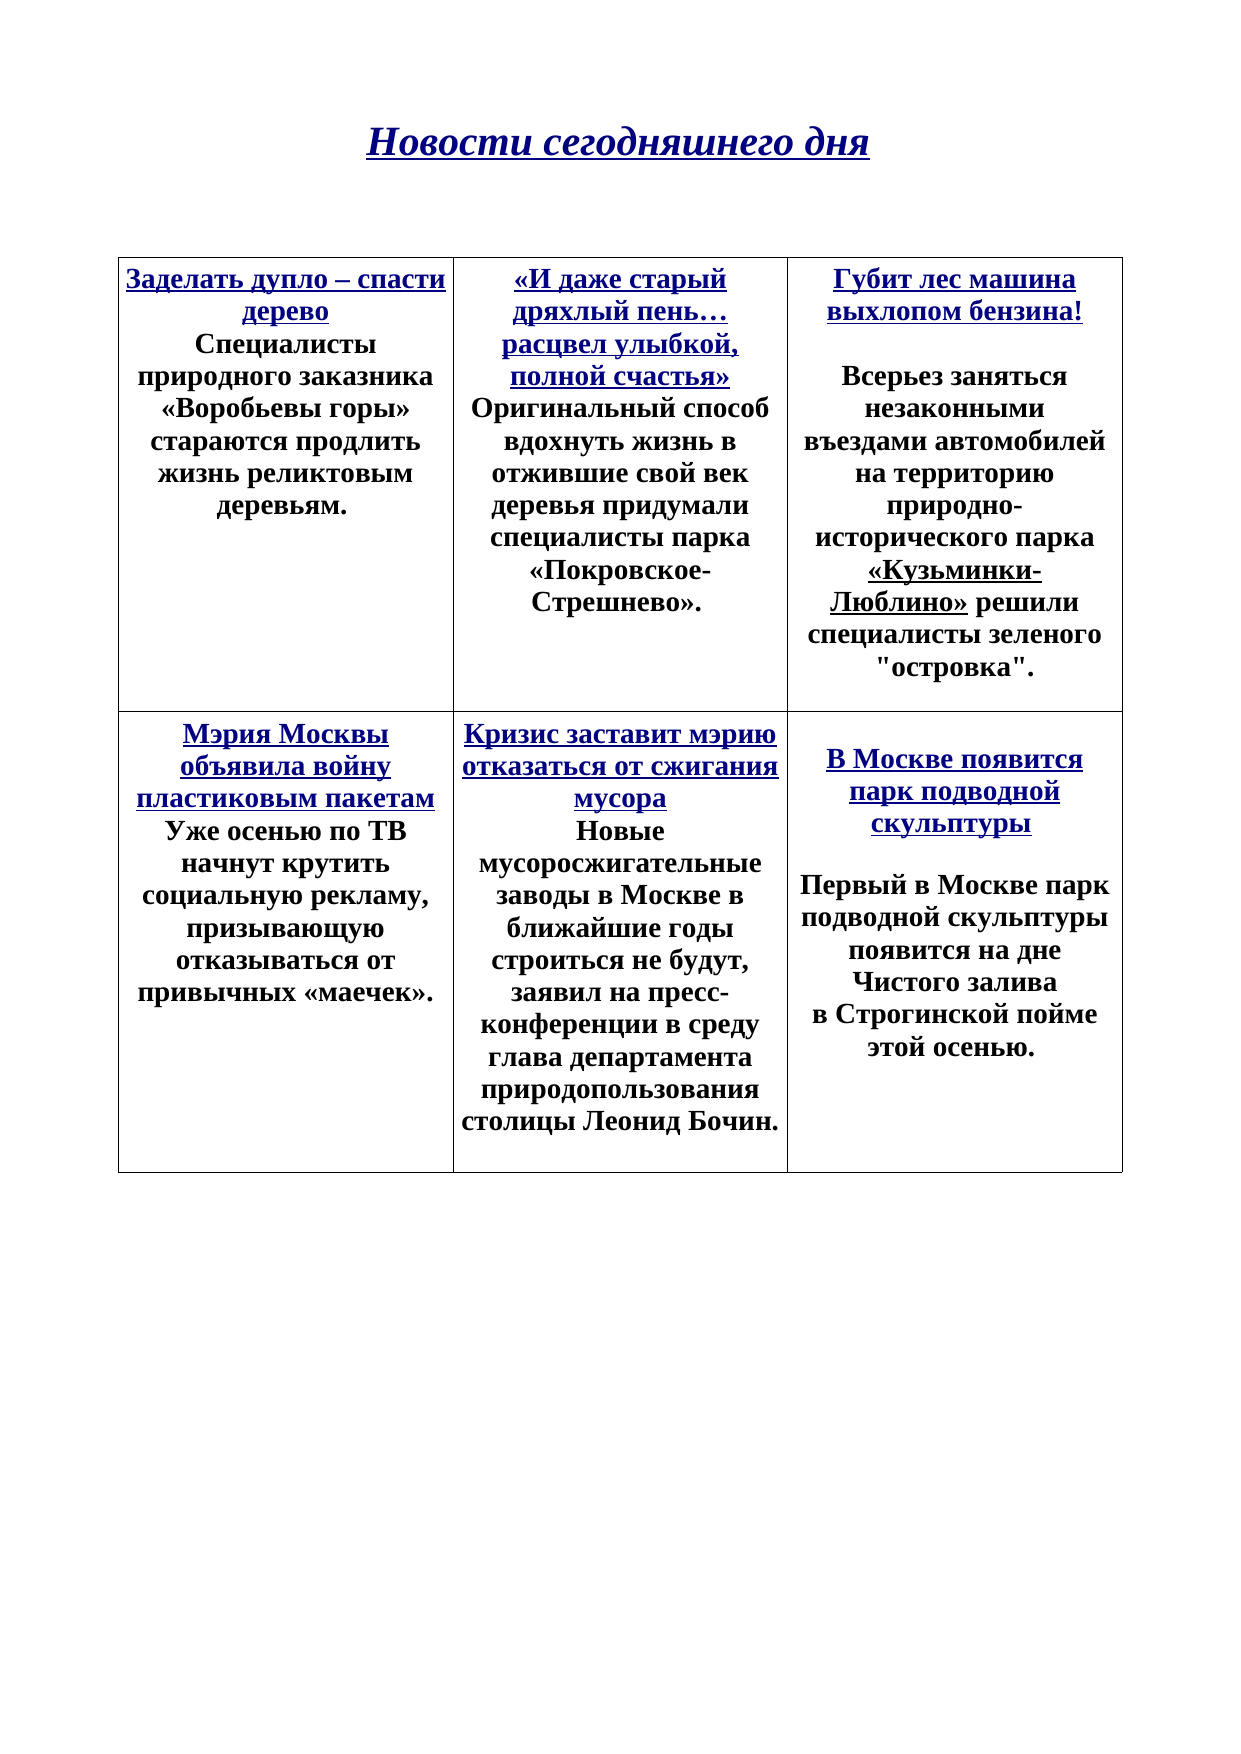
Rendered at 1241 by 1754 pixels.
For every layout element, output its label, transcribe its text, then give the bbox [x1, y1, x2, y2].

table_cell Кризис заставит мэрию отказаться от сжигания мусора Новые мусоросжигательные заводы в Москве в ближайшие годы строиться не будут, заявил на пресс-конференции в среду глава департамента природопользования столицы Леонид Бочин. [454, 712, 787, 1172]
table_cell В Москве появится парк подводной скульптуры Первый в Москве парк подводной скульптуры появится на дне Чистого залива в Строгинской пойме этой осенью. [788, 712, 1122, 1172]
table_cell Мэрия Москвы объявила войну пластиковым пакетам Уже осенью по ТВ начнут крутить социальную рекламу, призывающую отказываться от привычных «маечек». [119, 712, 453, 1172]
table_header Губит лес машина выхлопом бензина! Всерьез заняться незаконными въездами автомобилей на территорию природно-исторического парка «Кузьминки-Люблино» решили специалисты зеленого "островка". [788, 258, 1122, 711]
table_header «И даже старый дряхлый пень… расцвел улыбкой, полной счастья» Оригинальный способ вдохнуть жизнь в отжившие свой век деревья придумали специалисты парка «Покровское-Стрешнево». [454, 258, 787, 711]
table_header Заделать дупло – спасти дерево Специалисты природного заказника «Воробьевы горы» стараются продлить жизнь реликтовым деревьям. [119, 258, 453, 711]
text Новости сегодняшнего дня [118, 118, 1122, 164]
